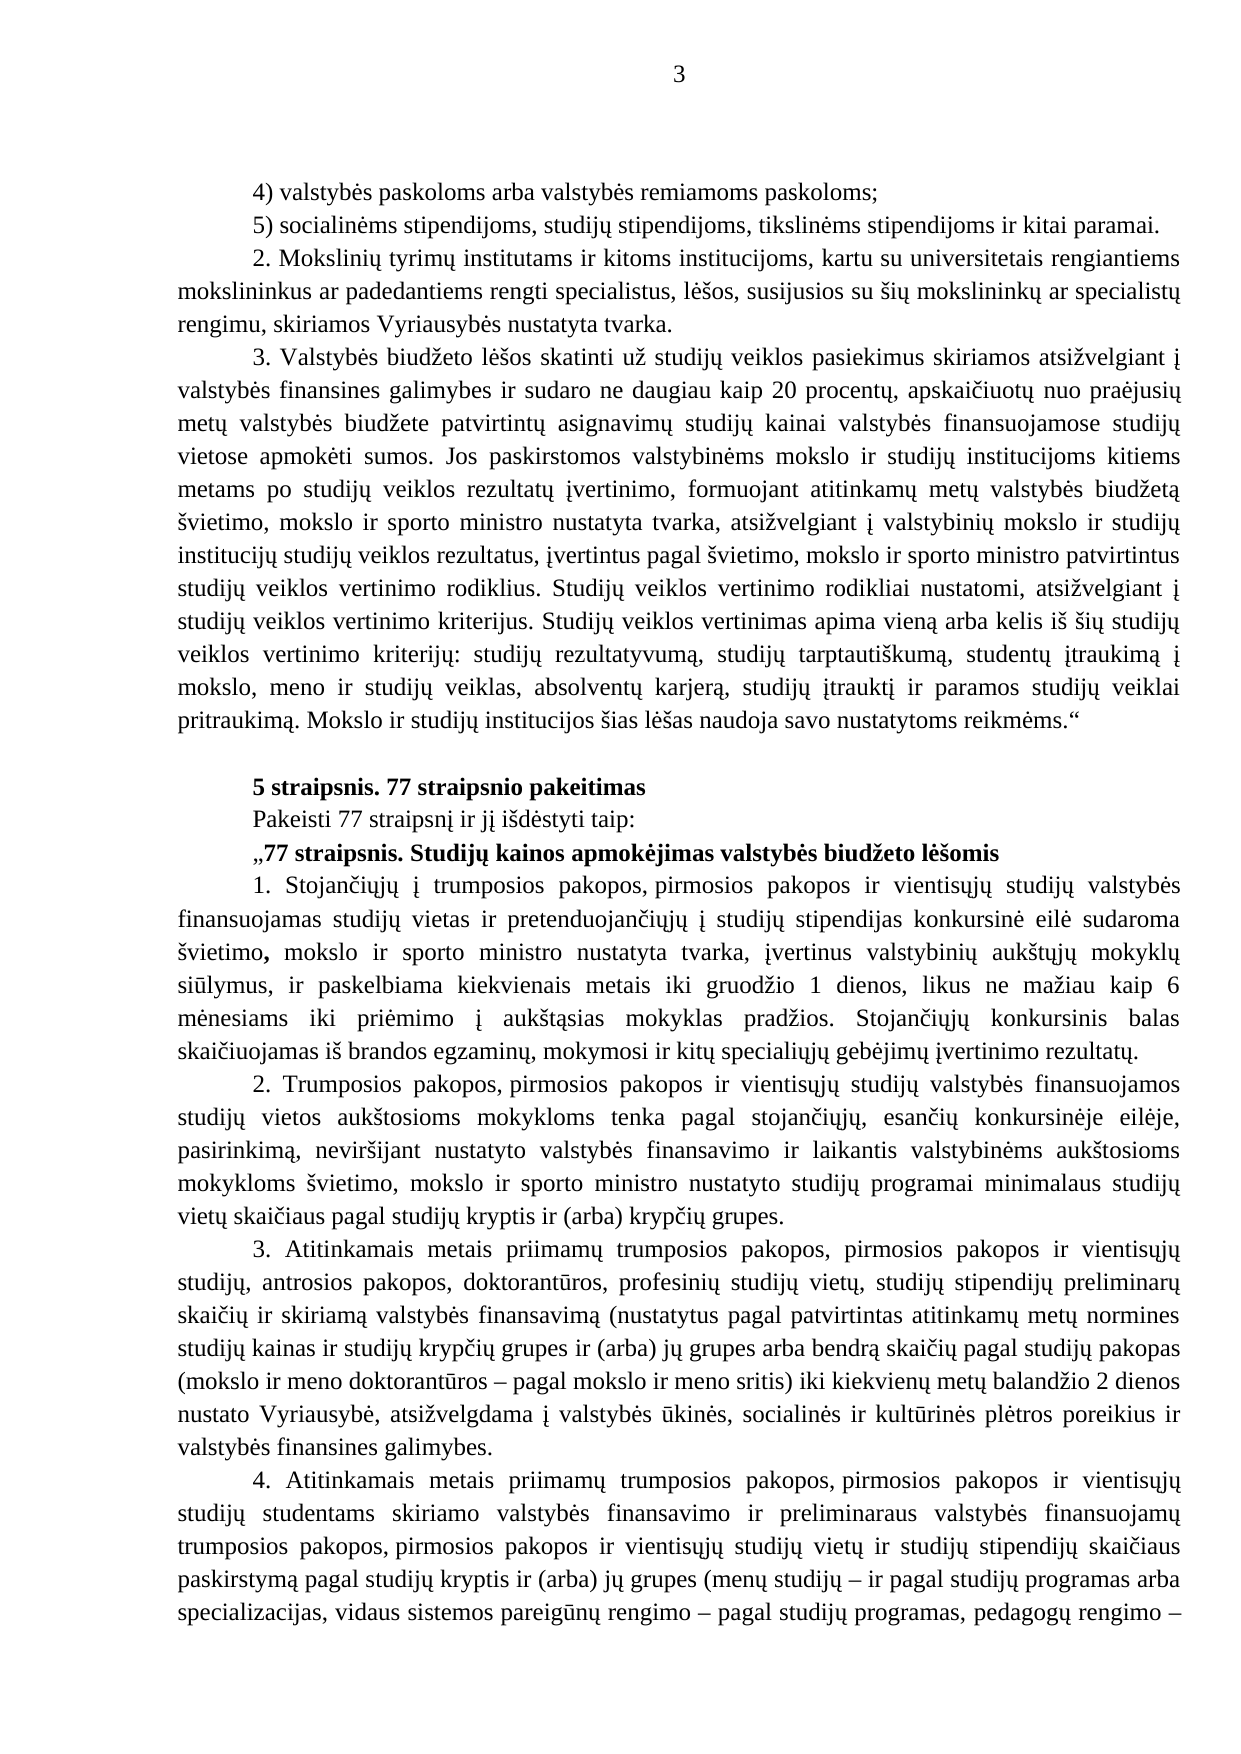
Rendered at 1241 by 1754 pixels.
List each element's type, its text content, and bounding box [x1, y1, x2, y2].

text 3. Atitinkamais metais priimamų trumposios pakopos, pirmosios pakopos ir vientisųjų studijų, antrosios pakopos, doktorantūros, profesinių studijų vietų, studijų stipendijų preliminarų skaičių ir skiriamą valstybės finansavimą (nustatytus pagal patvirtintas atitinkamų metų normines studijų kainas ir studijų krypčių grupes ir (arba) jų grupes arba bendrą skaičių pagal studijų pakopas (mokslo ir meno doktorantūros – pagal mokslo ir meno sritis) iki kiekvienų metų balandžio 2 dienos nustato Vyriausybė, atsižvelgdama į valstybės ūkinės, socialinės ir kultūrinės plėtros poreikius ir valstybės finansines galimybes. [177, 1234, 1181, 1461]
text 3. Valstybės biudžeto lėšos skatinti už studijų veiklos pasiekimus skiriamos atsižvelgiant į valstybės finansines galimybes ir sudaro ne daugiau kaip 20 procentų, apskaičiuotų nuo praėjusių metų valstybės biudžete patvirtintų asignavimų studijų kainai valstybės finansuojamose studijų vietose apmokėti sumos. Jos paskirstomos valstybinėms mokslo ir studijų institucijoms kitiems metams po studijų veiklos rezultatų įvertinimo, formuojant atitinkamų metų valstybės biudžetą švietimo, mokslo ir sporto ministro nustatyta tvarka, atsižvelgiant į valstybinių mokslo ir studijų institucijų studijų veiklos rezultatus, įvertintus pagal švietimo, mokslo ir sporto ministro patvirtintus studijų veiklos vertinimo rodiklius. Studijų veiklos vertinimo rodikliai nustatomi, atsižvelgiant į studijų veiklos vertinimo kriterijus. Studijų veiklos vertinimas apima vieną arba kelis iš šių studijų veiklos vertinimo kriterijų: studijų rezultatyvumą, studijų tarptautiškumą, studentų įtraukimą į mokslo, meno ir studijų veiklas, absolventų karjerą, studijų įtrauktį ir paramos studijų veiklai pritraukimą. Mokslo ir studijų institucijos šias lėšas naudoja savo nustatytoms reikmėms.“ [177, 342, 1181, 734]
text 2. Trumposios pakopos, pirmosios pakopos ir vientisųjų studijų valstybės finansuojamos studijų vietos aukštosioms mokykloms tenka pagal stojančiųjų, esančių konkursinėje eilėje, pasirinkimą, neviršijant nustatyto valstybės finansavimo ir laikantis valstybinėms aukštosioms mokykloms švietimo, mokslo ir sporto ministro nustatyto studijų programai minimalaus studijų vietų skaičiaus pagal studijų kryptis ir (arba) krypčių grupes. [177, 1069, 1181, 1229]
text 1. Stojančiųjų į trumposios pakopos, pirmosios pakopos ir vientisųjų studijų valstybės finansuojamas studijų vietas ir pretenduojančiųjų į studijų stipendijas konkursinė eilė sudaroma švietimo, mokslo ir sporto ministro nustatyta tvarka, įvertinus valstybinių aukštųjų mokyklų siūlymus, ir paskelbiama kiekvienais metais iki gruodžio 1 dienos, likus ne mažiau kaip 6 mėnesiams iki priėmimo į aukštąsias mokyklas pradžios. Stojančiųjų konkursinis balas skaičiuojamas iš brandos egzaminų, mokymosi ir kitų specialiųjų gebėjimų įvertinimo rezultatų. [177, 871, 1181, 1064]
text 2. Mokslinių tyrimų institutams ir kitoms institucijoms, kartu su universitetais rengiantiems mokslininkus ar padedantiems rengti specialistus, lėšos, susijusios su šių mokslininkų ar specialistų rengimu, skiriamos Vyriausybės nustatyta tvarka. [177, 243, 1181, 338]
text „77 straipsnis. Studijų kainos apmokėjimas valstybės biudžeto lėšomis [177, 838, 1181, 866]
text 4. Atitinkamais metais priimamų trumposios pakopos, pirmosios pakopos ir vientisųjų studijų studentams skiriamo valstybės finansavimo ir preliminaraus valstybės finansuojamų trumposios pakopos, pirmosios pakopos ir vientisųjų studijų vietų ir studijų stipendijų skaičiaus paskirstymą pagal studijų kryptis ir (arba) jų grupes (menų studijų – ir pagal studijų programas arba specializacijas, vidaus sistemos pareigūnų rengimo – pagal studijų programas, pedagogų rengimo – [177, 1465, 1181, 1626]
text 5 straipsnis. 77 straipsnio pakeitimas [177, 772, 1181, 800]
text 5) socialinėms stipendijoms, studijų stipendijoms, tikslinėms stipendijoms ir kitai paramai. [177, 210, 1181, 239]
text Pakeisti 77 straipsnį ir jį išdėstyti taip: [177, 804, 1181, 833]
text 4) valstybės paskoloms arba valstybės remiamoms paskoloms; [177, 177, 1181, 206]
